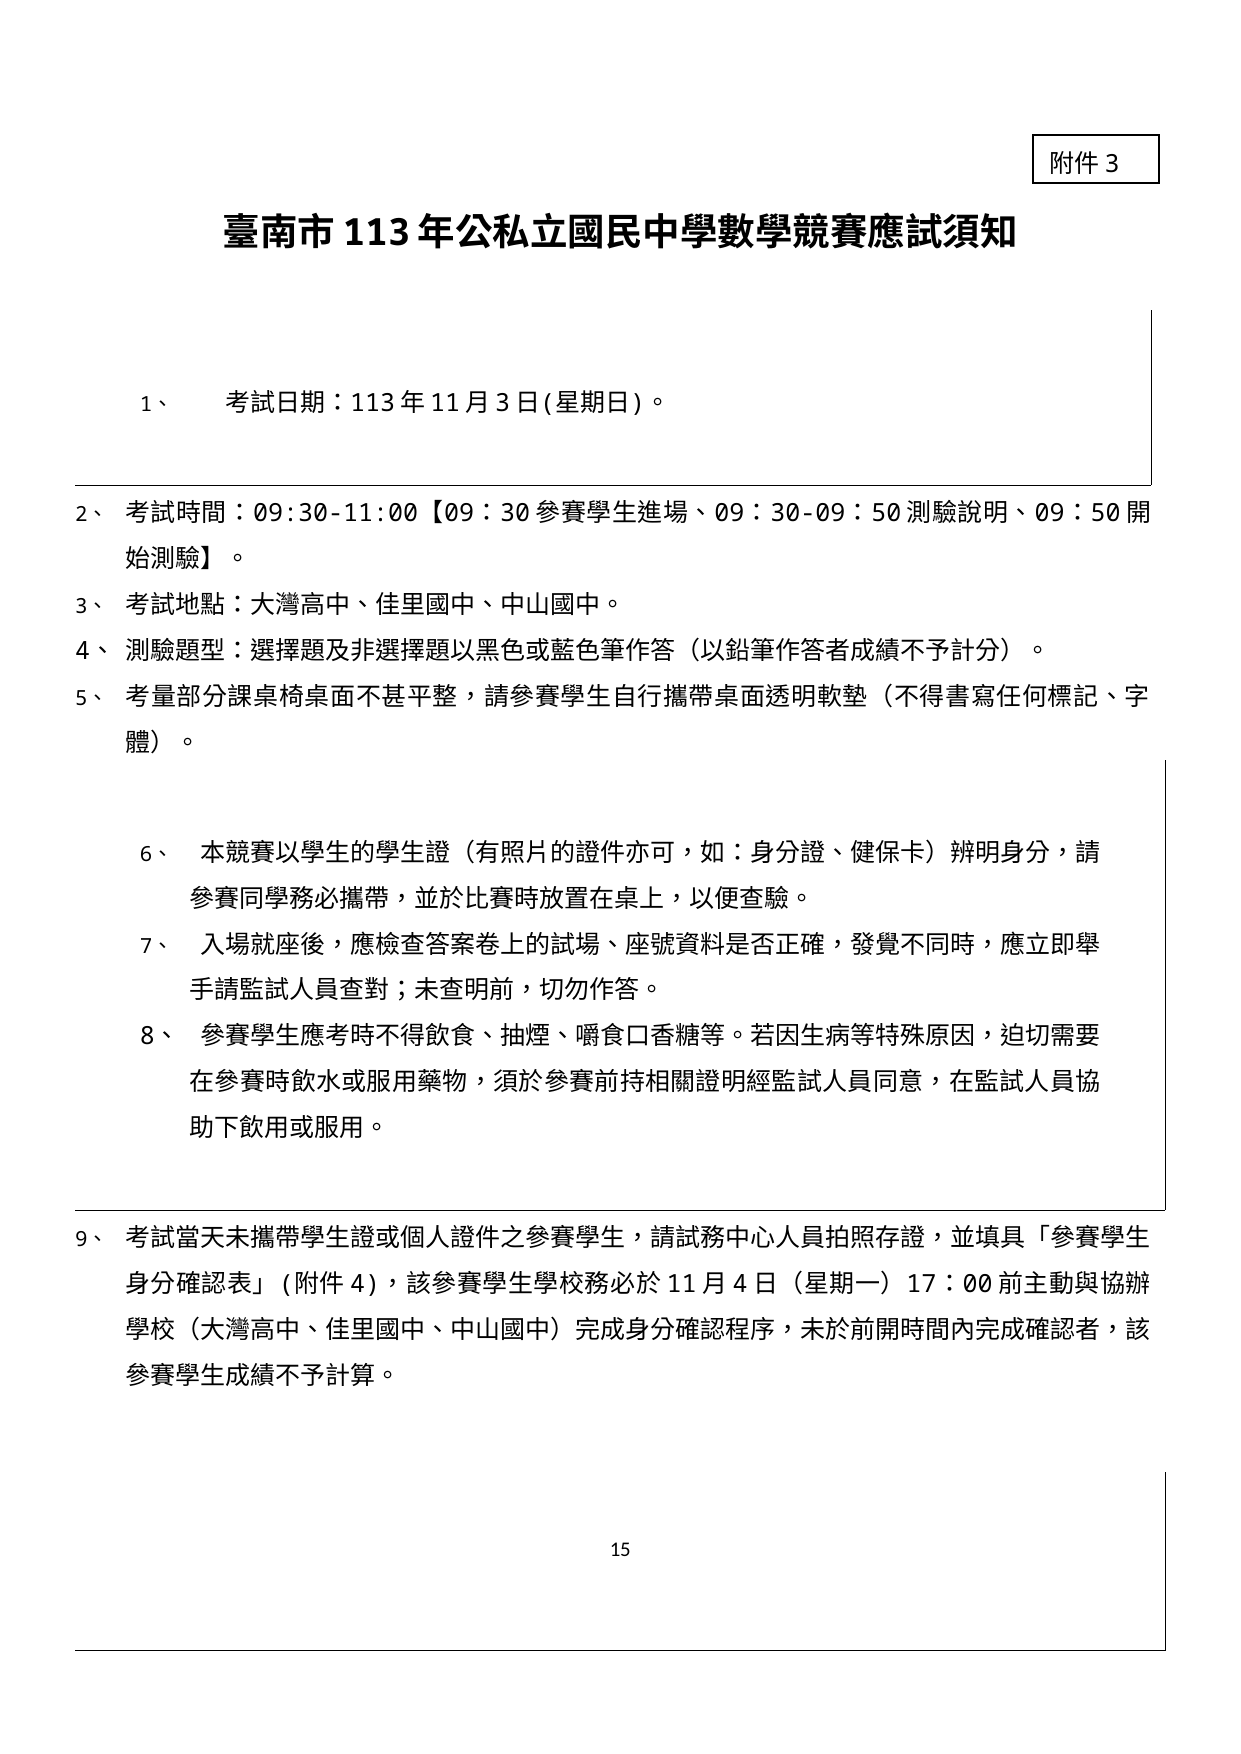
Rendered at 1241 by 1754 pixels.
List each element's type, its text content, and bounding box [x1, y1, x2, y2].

list 考量部分課桌椅桌面不甚平整，請參賽學生自行攜帶桌面透明軟墊（不得書寫任何標記、字體）。 [75, 668, 1151, 760]
list 入場就座後，應檢查答案卷上的試場、座號資料是否正確，發覺不同時，應立即舉手請監試人員查對；未查明前，切勿作答。 [75, 916, 1165, 1008]
text 附件3 [1049, 144, 1143, 174]
list 參賽學生應考時不得飲食、抽煙、嚼食口香糖等。若因生病等特殊原因，迫切需要在參賽時飲水或服用藥物，須於參賽前持相關證明經監試人員同意，在監試人員協助下飲用或服用。 [75, 1008, 1165, 1210]
list 考試時間：09:30-11:00【09：30參賽學生進場、09：30-09：50測驗說明、09：50開始測驗】。 [75, 485, 1151, 577]
list 測驗題型：選擇題及非選擇題以黑色或藍色筆作答（以鉛筆作答者成績不予計分）。 [75, 623, 1151, 668]
list 本競賽以學生的學生證（有照片的證件亦可，如：身分證、健保卡）辨明身分，請參賽同學務必攜帶，並於比賽時放置在桌上，以便查驗。 [75, 760, 1165, 916]
list 考試日期：113年11月3日(星期日)。 [75, 310, 1151, 485]
subtitle 臺南市113年公私立國民中學數學競賽應試須知 [75, 202, 1165, 257]
list 考試地點：大灣高中、佳里國中、中山國中。 [75, 577, 1151, 623]
list 考試當天未攜帶學生證或個人證件之參賽學生，請試務中心人員拍照存證，並填具「參賽學生身分確認表」(附件4)，該參賽學生學校務必於11月4日（星期一）17：00前主動與協辦學校（大灣高中、佳里國中、中山國中）完成身分確認程序，未於前開時間內完成確認者，該參賽學生成績不予計算。 [75, 1210, 1151, 1393]
